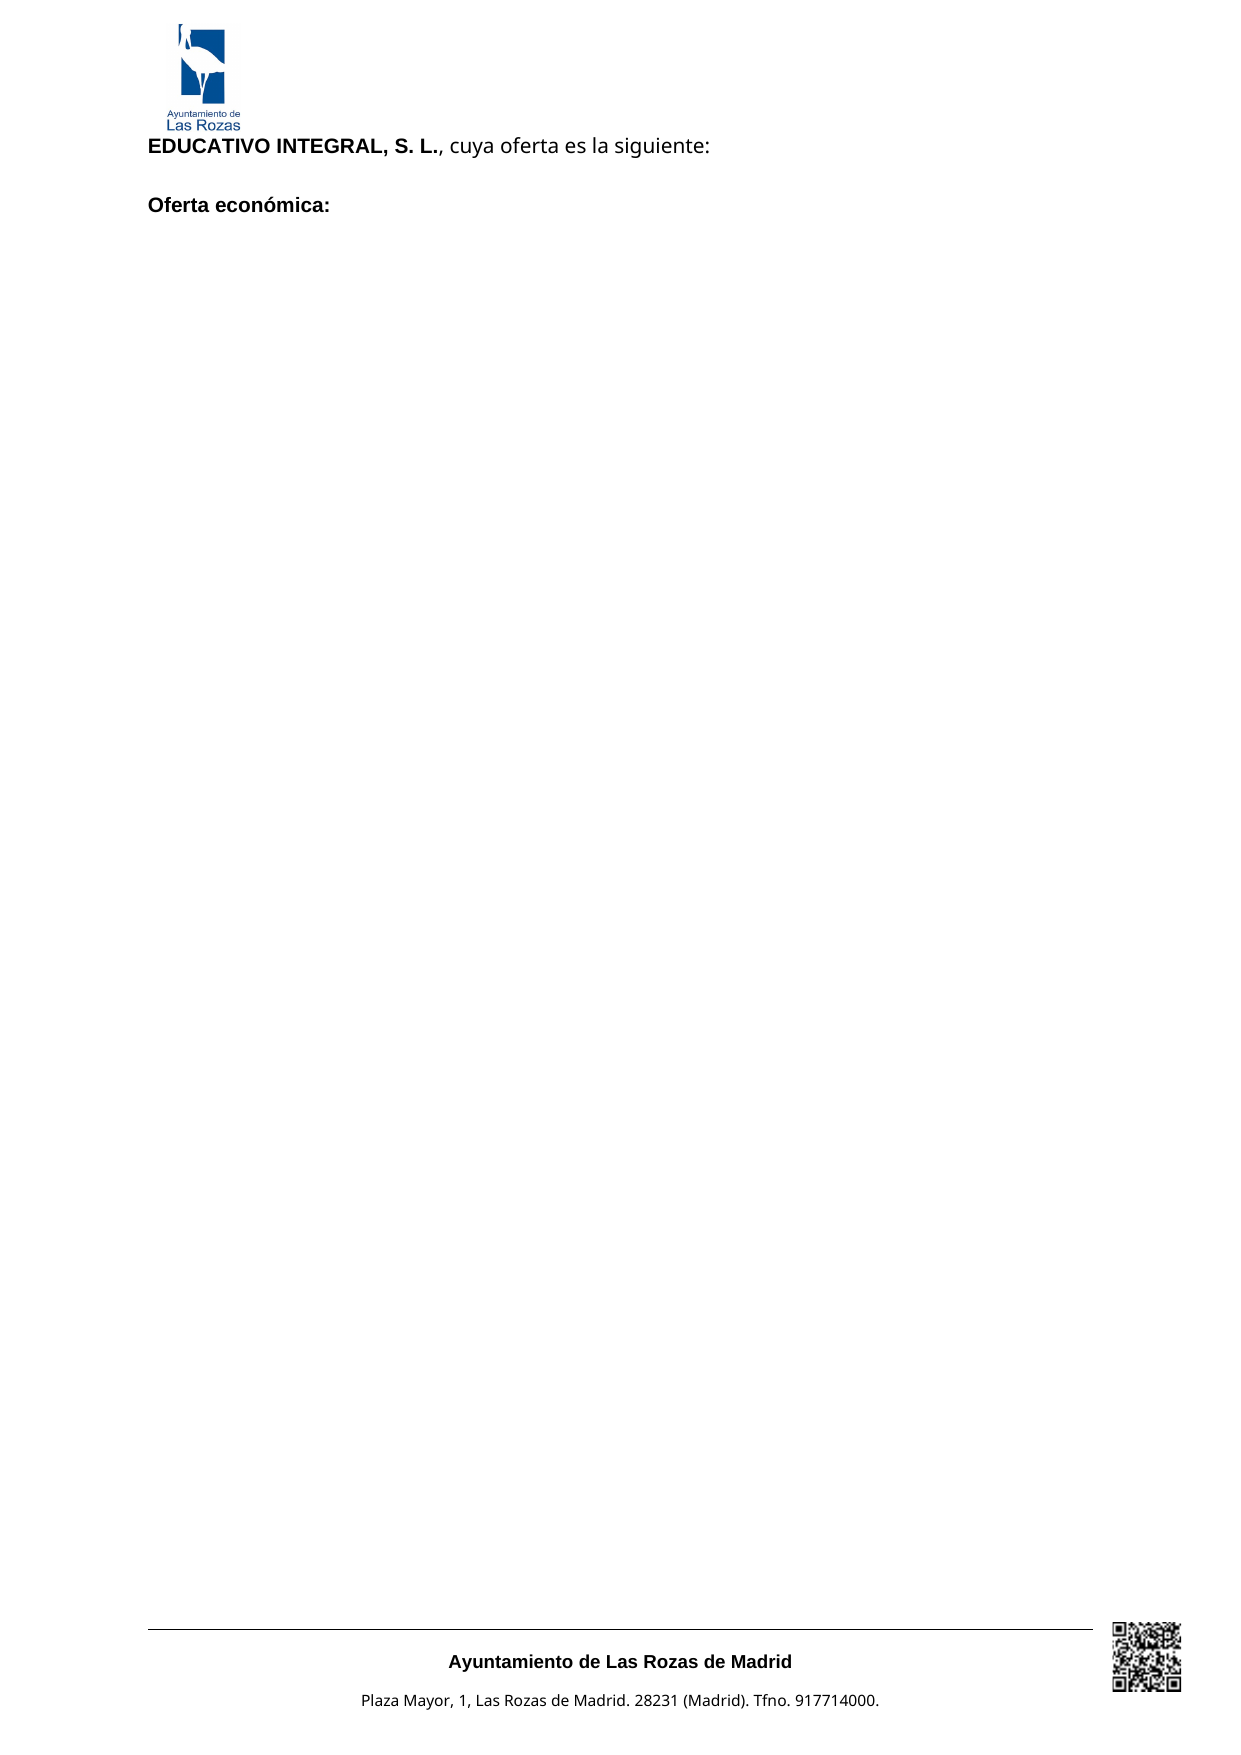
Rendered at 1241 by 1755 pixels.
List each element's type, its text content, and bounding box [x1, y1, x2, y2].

text EDUCATIVO INTEGRAL, S. L., cuya oferta es la siguiente: [148, 131, 1105, 160]
subtitle Oferta económica: [148, 193, 1105, 217]
